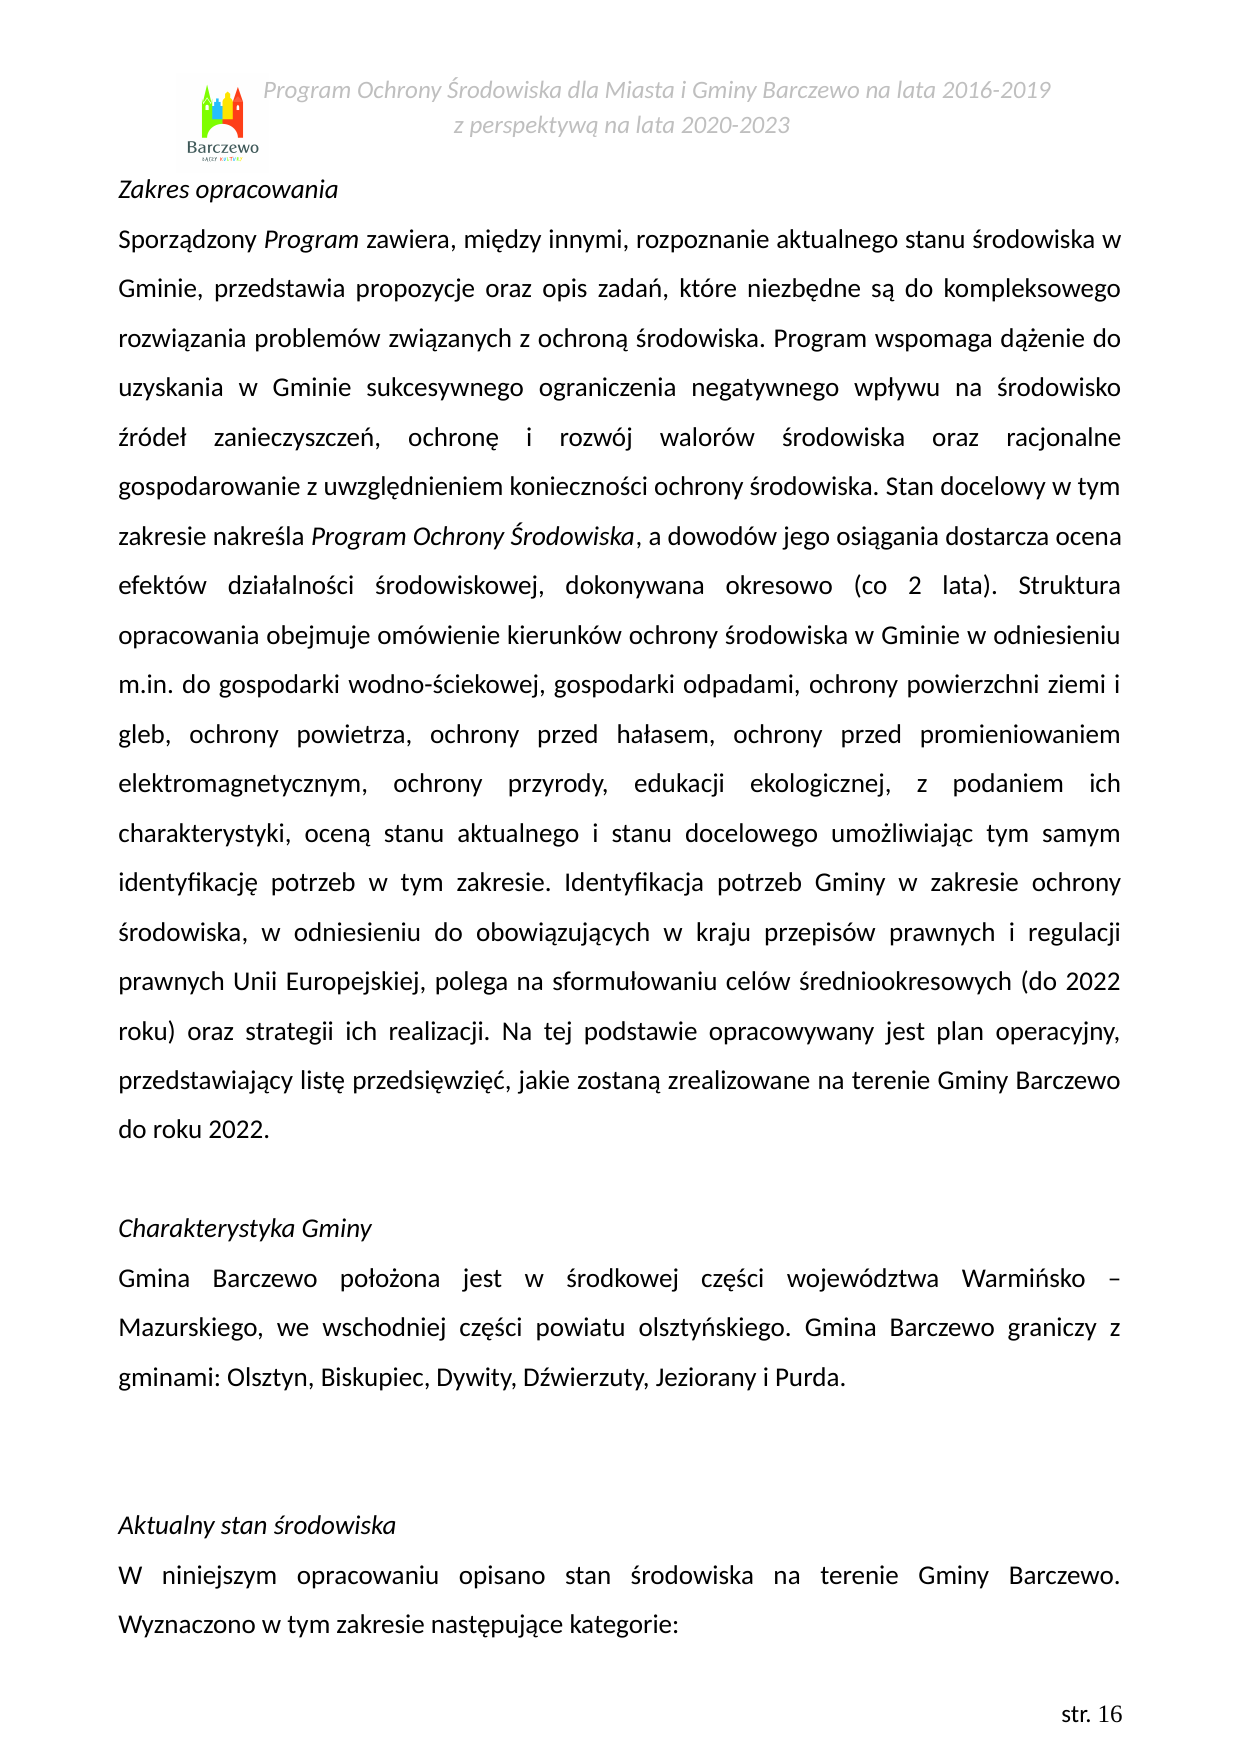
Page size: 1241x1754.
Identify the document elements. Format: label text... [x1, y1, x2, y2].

text Zakres opracowania [118, 173, 1122, 206]
text Gmina Barczewo położona jest w środkowej części województwa Warmińsko – Mazurskiego, we wschodniej części powiatu olsztyńskiego. Gmina Barczewo graniczy z gminami: Olsztyn, Biskupiec, Dywity, Dźwierzuty, Jeziorany i Purda. [118, 1261, 1122, 1393]
picture [175, 73, 270, 173]
text Sporządzony Program zawiera, między innymi, rozpoznanie aktualnego stanu środowiska w Gminie, przedstawia propozycje oraz opis zadań, które niezbędne są do kompleksowego rozwiązania problemów związanych z ochroną środowiska. Program wspomaga dążenie do uzyskania w Gminie sukcesywnego ograniczenia negatywnego wpływu na środowisko źródeł zanieczyszczeń, ochronę i rozwój walorów środowiska oraz racjonalne gospodarowanie z uwzględnieniem konieczności ochrony środowiska. Stan docelowy w tym zakresie nakreśla Program Ochrony Środowiska, a dowodów jego osiągania dostarcza ocena efektów działalności środowiskowej, dokonywana okresowo (co 2 lata). Struktura opracowania obejmuje omówienie kierunków ochrony środowiska w Gminie w odniesieniu m.in. do gospodarki wodno-ściekowej, gospodarki odpadami, ochrony powierzchni ziemi i gleb, ochrony powietrza, ochrony przed hałasem, ochrony przed promieniowaniem elektromagnetycznym, ochrony przyrody, edukacji ekologicznej, z podaniem ich charakterystyki, oceną stanu aktualnego i stanu docelowego umożliwiając tym samym identyfikację potrzeb w tym zakresie. Identyfikacja potrzeb Gminy w zakresie ochrony środowiska, w odniesieniu do obowiązujących w kraju przepisów prawnych i regulacji prawnych Unii Europejskiej, polega na sformułowaniu celów średniookresowych (do 2022 roku) oraz strategii ich realizacji. Na tej podstawie opracowywany jest plan operacyjny, przedstawiający listę przedsięwzięć, jakie zostaną zrealizowane na terenie Gminy Barczewo do roku 2022. [118, 222, 1122, 1146]
text Charakterystyka Gminy [118, 1212, 1122, 1245]
text Aktualny stan środowiska [118, 1508, 1122, 1542]
text W niniejszym opracowaniu opisano stan środowiska na terenie Gminy Barczewo. Wyznaczono w tym zakresie następujące kategorie: [118, 1558, 1122, 1641]
